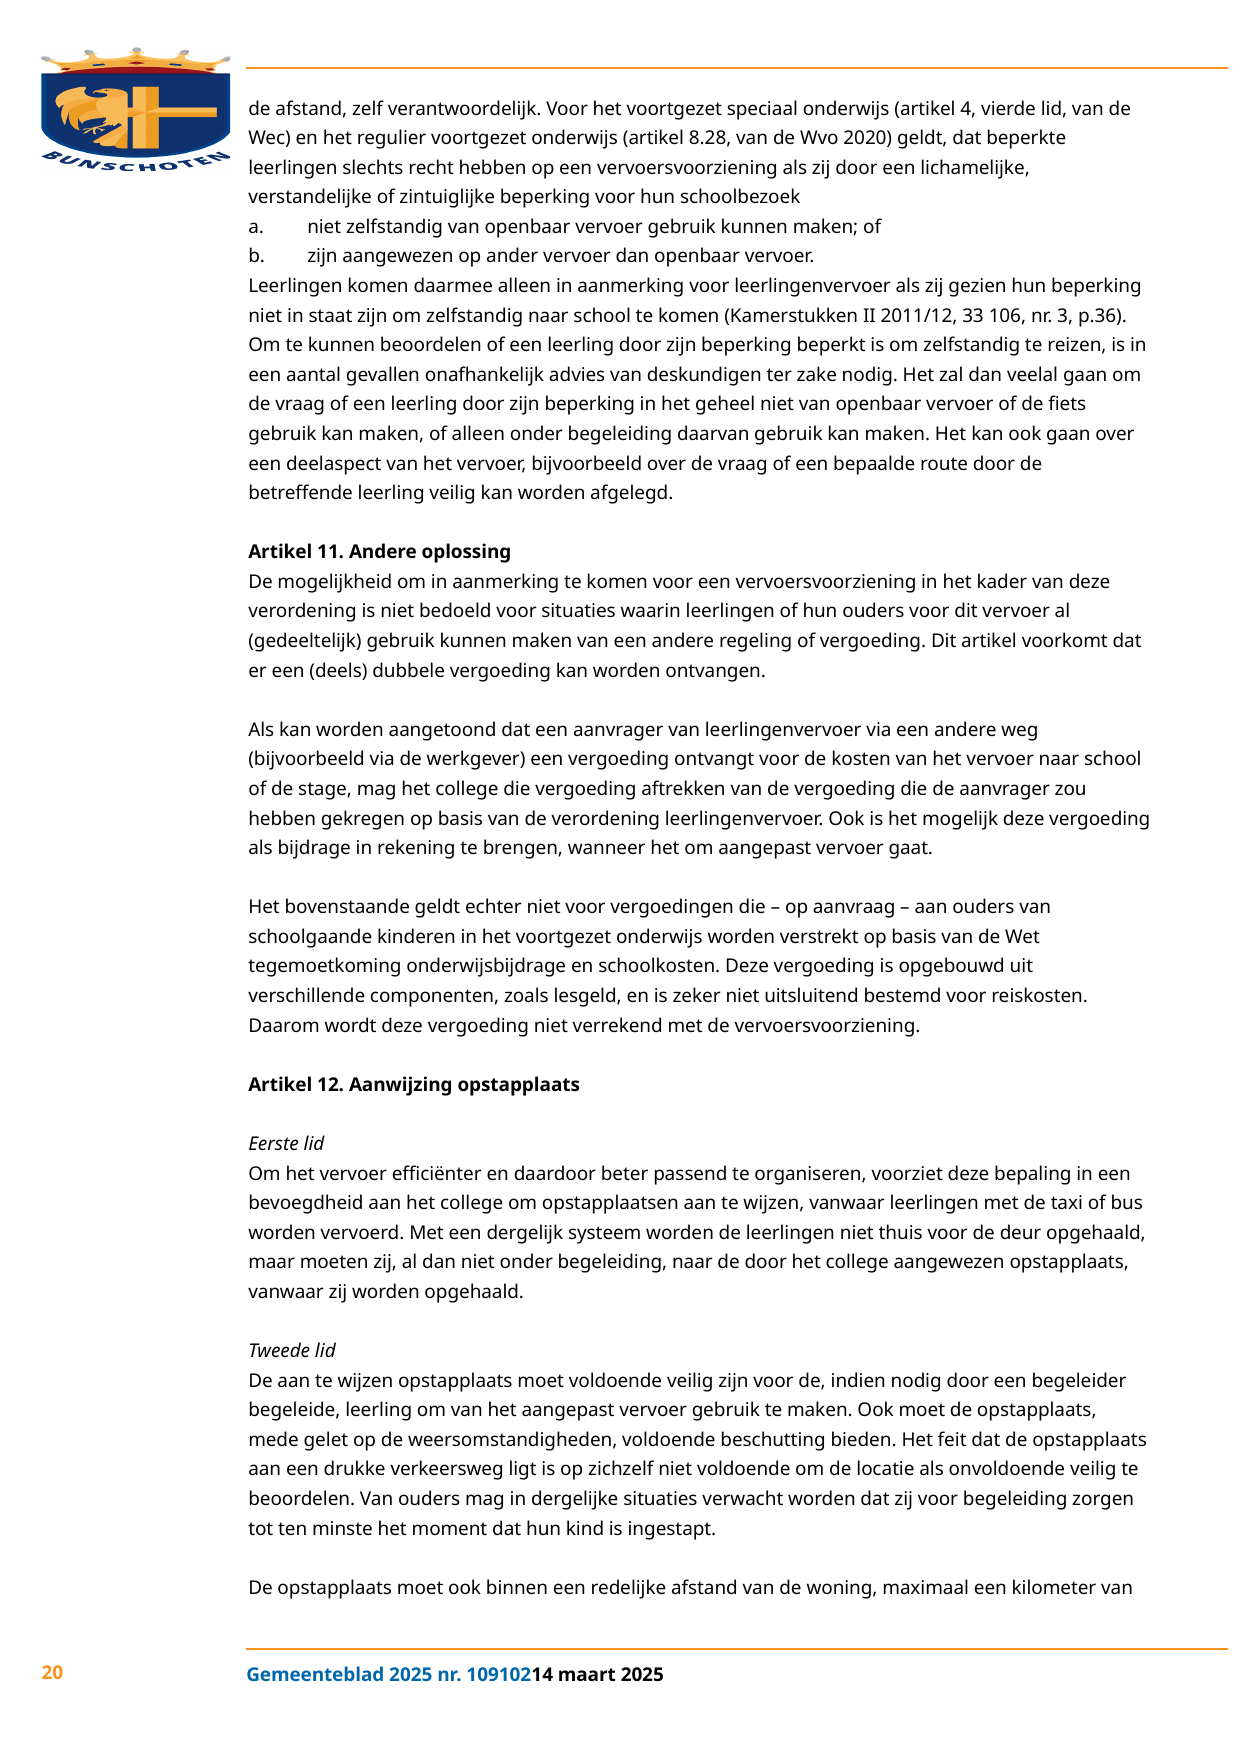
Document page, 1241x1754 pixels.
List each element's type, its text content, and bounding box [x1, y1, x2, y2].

text Het bovenstaande geldt echter niet voor vergoedingen die – op aanvraag – aan ouders van schoolgaande kinderen in het voortgezet onderwijs worden verstrekt op basis van de Wet tegemoetkoming onderwijsbijdrage en schoolkosten. Deze vergoeding is opgebouwd uit verschillende componenten, zoals lesgeld, en is zeker niet uitsluitend bestemd voor reiskosten. Daarom wordt deze vergoeding niet verrekend met de vervoersvoorziening. [248, 893, 1152, 1038]
text Artikel 12. Aanwijzing opstapplaats [248, 1071, 1152, 1097]
picture [41, 47, 231, 172]
text Om het vervoer efficiënter en daardoor beter passend te organiseren, voorziet deze bepaling in een bevoegdheid aan het college om opstapplaatsen aan te wijzen, vanwaar leerlingen met de taxi of bus worden vervoerd. Met een dergelijk systeem worden de leerlingen niet thuis voor de deur opgehaald, maar moeten zij, al dan niet onder begeleiding, naar de door het college aangewezen opstapplaats, vanwaar zij worden opgehaald. [248, 1160, 1152, 1304]
text De opstapplaats moet ook binnen een redelijke afstand van de woning, maximaal een kilometer van [248, 1574, 1152, 1600]
text Leerlingen komen daarmee alleen in aanmerking voor leerlingenvervoer als zij gezien hun beperking niet in staat zijn om zelfstandig naar school te komen (Kamerstukken II 2011/12, 33 106, nr. 3, p.36). Om te kunnen beoordelen of een leerling door zijn beperking beperkt is om zelfstandig te reizen, is in een aantal gevallen onafhankelijk advies van deskundigen ter zake nodig. Het zal dan veelal gaan om de vraag of een leerling door zijn beperking in het geheel niet van openbaar vervoer of de fiets gebruik kan maken, of alleen onder begeleiding daarvan gebruik kan maken. Het kan ook gaan over een deelaspect van het vervoer, bijvoorbeeld over de vraag of een bepaalde route door de betreffende leerling veilig kan worden afgelegd. [248, 272, 1152, 505]
text Artikel 11. Andere oplossing [248, 538, 1152, 564]
text Als kan worden aangetoond dat een aanvrager van leerlingenvervoer via een andere weg (bijvoorbeeld via de werkgever) een vergoeding ontvangt voor de kosten van het vervoer naar school of de stage, mag het college die vergoeding aftrekken van de vergoeding die de aanvrager zou hebben gekregen op basis van de verordening leerlingenvervoer. Ook is het mogelijk deze vergoeding als bijdrage in rekening te brengen, wanneer het om aangepast vervoer gaat. [248, 716, 1152, 860]
text De aan te wijzen opstapplaats moet voldoende veilig zijn voor de, indien nodig door een begeleider begeleide, leerling om van het aangepast vervoer gebruik te maken. Ook moet de opstapplaats, mede gelet op de weersomstandigheden, voldoende beschutting bieden. Het feit dat de opstapplaats aan een drukke verkeersweg ligt is op zichzelf niet voldoende om de locatie als onvoldoende veilig te beoordelen. Van ouders mag in dergelijke situaties verwacht worden dat zij voor begeleiding zorgen tot ten minste het moment dat hun kind is ingestapt. [248, 1367, 1152, 1541]
text Tweede lid [248, 1337, 1152, 1363]
list zijn aangewezen op ander vervoer dan openbaar vervoer. [248, 243, 1152, 268]
text De mogelijkheid om in aanmerking te komen voor een vervoersvoorziening in het kader van deze verordening is niet bedoeld voor situaties waarin leerlingen of hun ouders voor dit vervoer al (gedeeltelijk) gebruik kunnen maken van een andere regeling of vergoeding. Dit artikel voorkomt dat er een (deels) dubbele vergoeding kan worden ontvangen. [248, 568, 1152, 683]
text de afstand, zelf verantwoordelijk. Voor het voortgezet speciaal onderwijs (artikel 4, vierde lid, van de Wec) en het regulier voortgezet onderwijs (artikel 8.28, van de Wvo 2020) geldt, dat beperkte leerlingen slechts recht hebben op een vervoersvoorziening als zij door een lichamelijke, verstandelijke of zintuiglijke beperking voor hun schoolbezoek [248, 95, 1152, 209]
list niet zelfstandig van openbaar vervoer gebruik kunnen maken; of [248, 213, 1152, 239]
text Eerste lid [248, 1130, 1152, 1156]
